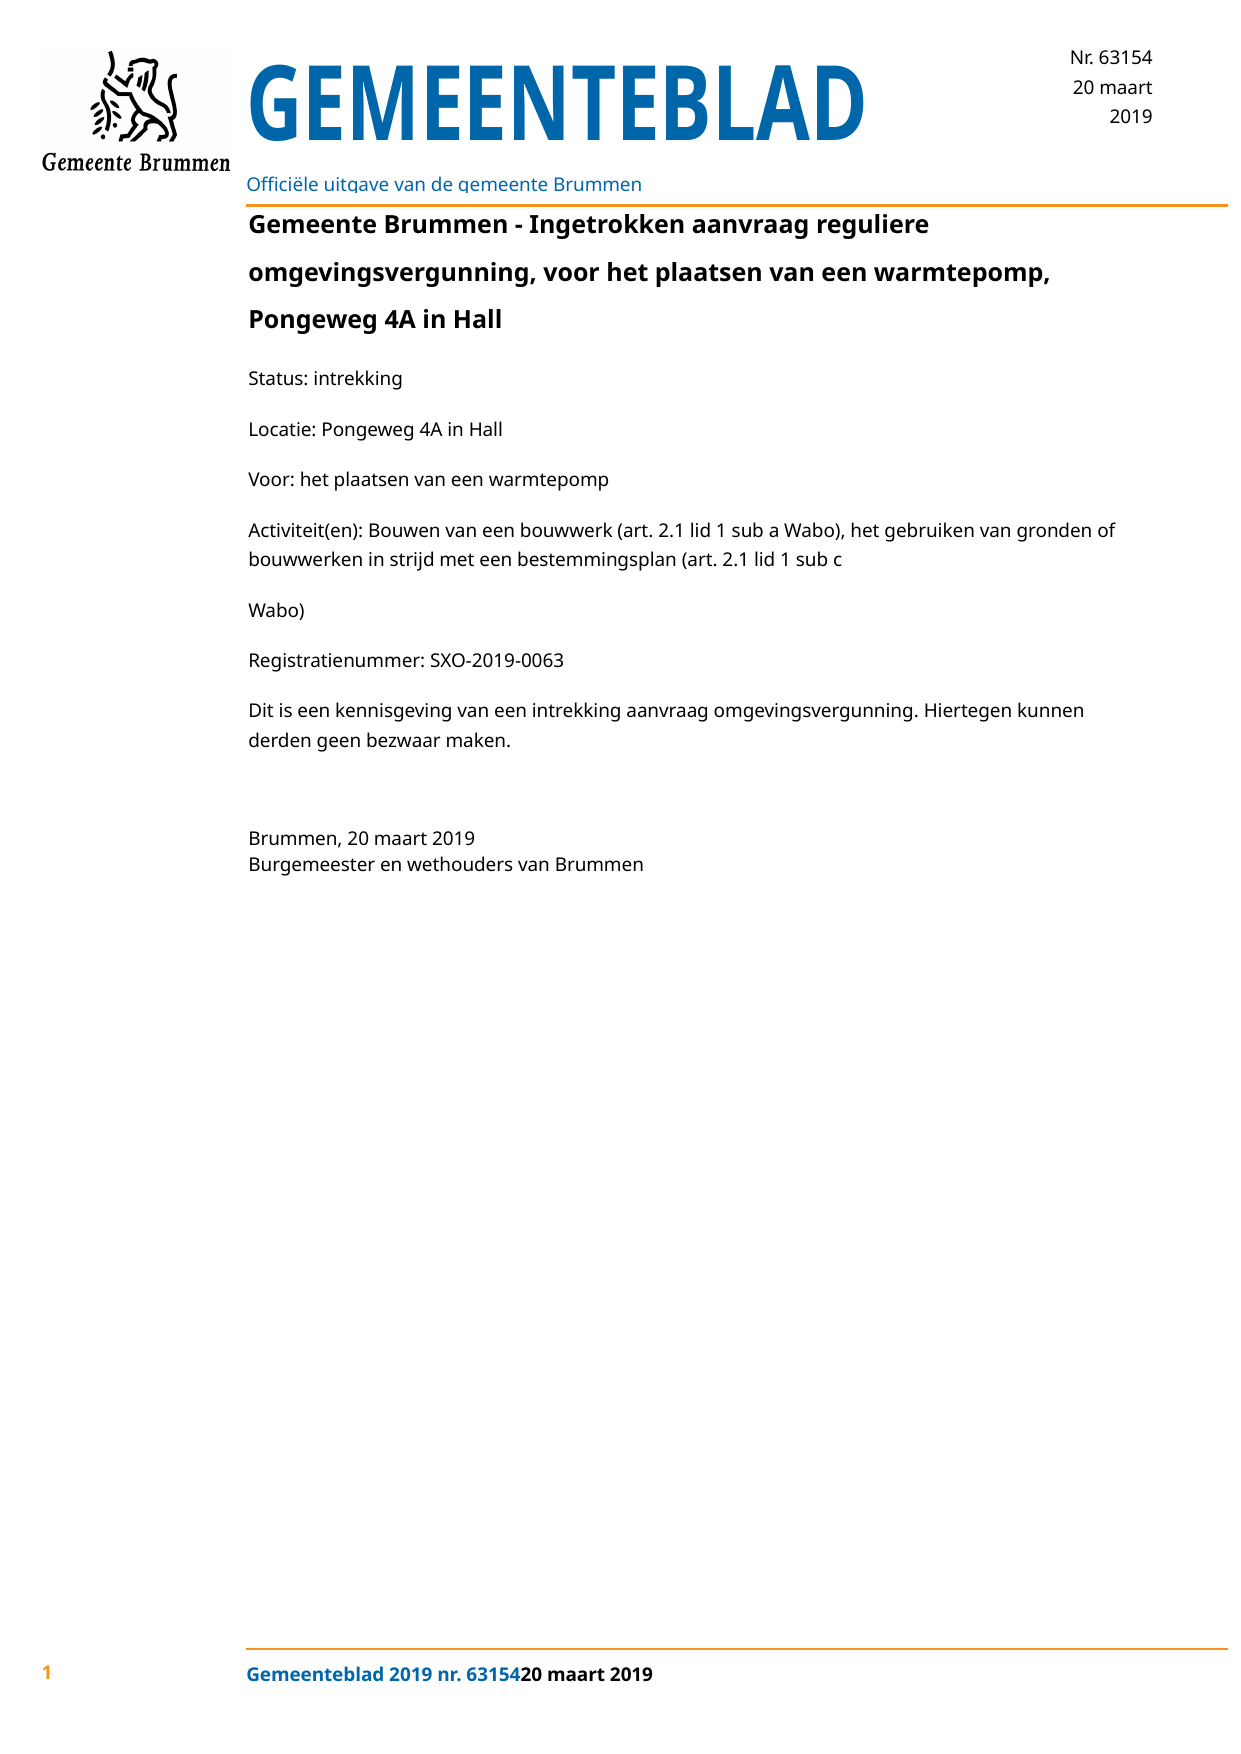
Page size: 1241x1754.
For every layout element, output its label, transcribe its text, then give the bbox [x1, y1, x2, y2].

text Status: intrekking [248, 366, 1152, 391]
text Registratienummer: SXO-2019-0063 [248, 647, 1152, 673]
text Locatie: Pongeweg 4A in Hall [248, 416, 1152, 442]
text Burgemeester en wethouders van Brummen [248, 851, 1152, 877]
text Dit is een kennisgeving van een intrekking aanvraag omgevingsvergunning. Hiertegen kunnen derden geen bezwaar maken. [248, 698, 1152, 753]
picture [41, 47, 231, 172]
text Voor: het plaatsen van een warmtepomp [248, 466, 1152, 492]
text Wabo) [248, 597, 1152, 622]
text Gemeente Brummen - Ingetrokken aanvraag reguliere omgevingsvergunning, voor het plaatsen van een warmtepomp, Pongeweg 4A in Hall [248, 207, 1152, 336]
text Brummen, 20 maart 2019 [248, 825, 1152, 851]
text Activiteit(en): Bouwen van een bouwwerk (art. 2.1 lid 1 sub a Wabo), het gebruiken van gronden of bouwwerken in strijd met een bestemmingsplan (art. 2.1 lid 1 sub c [248, 517, 1152, 572]
